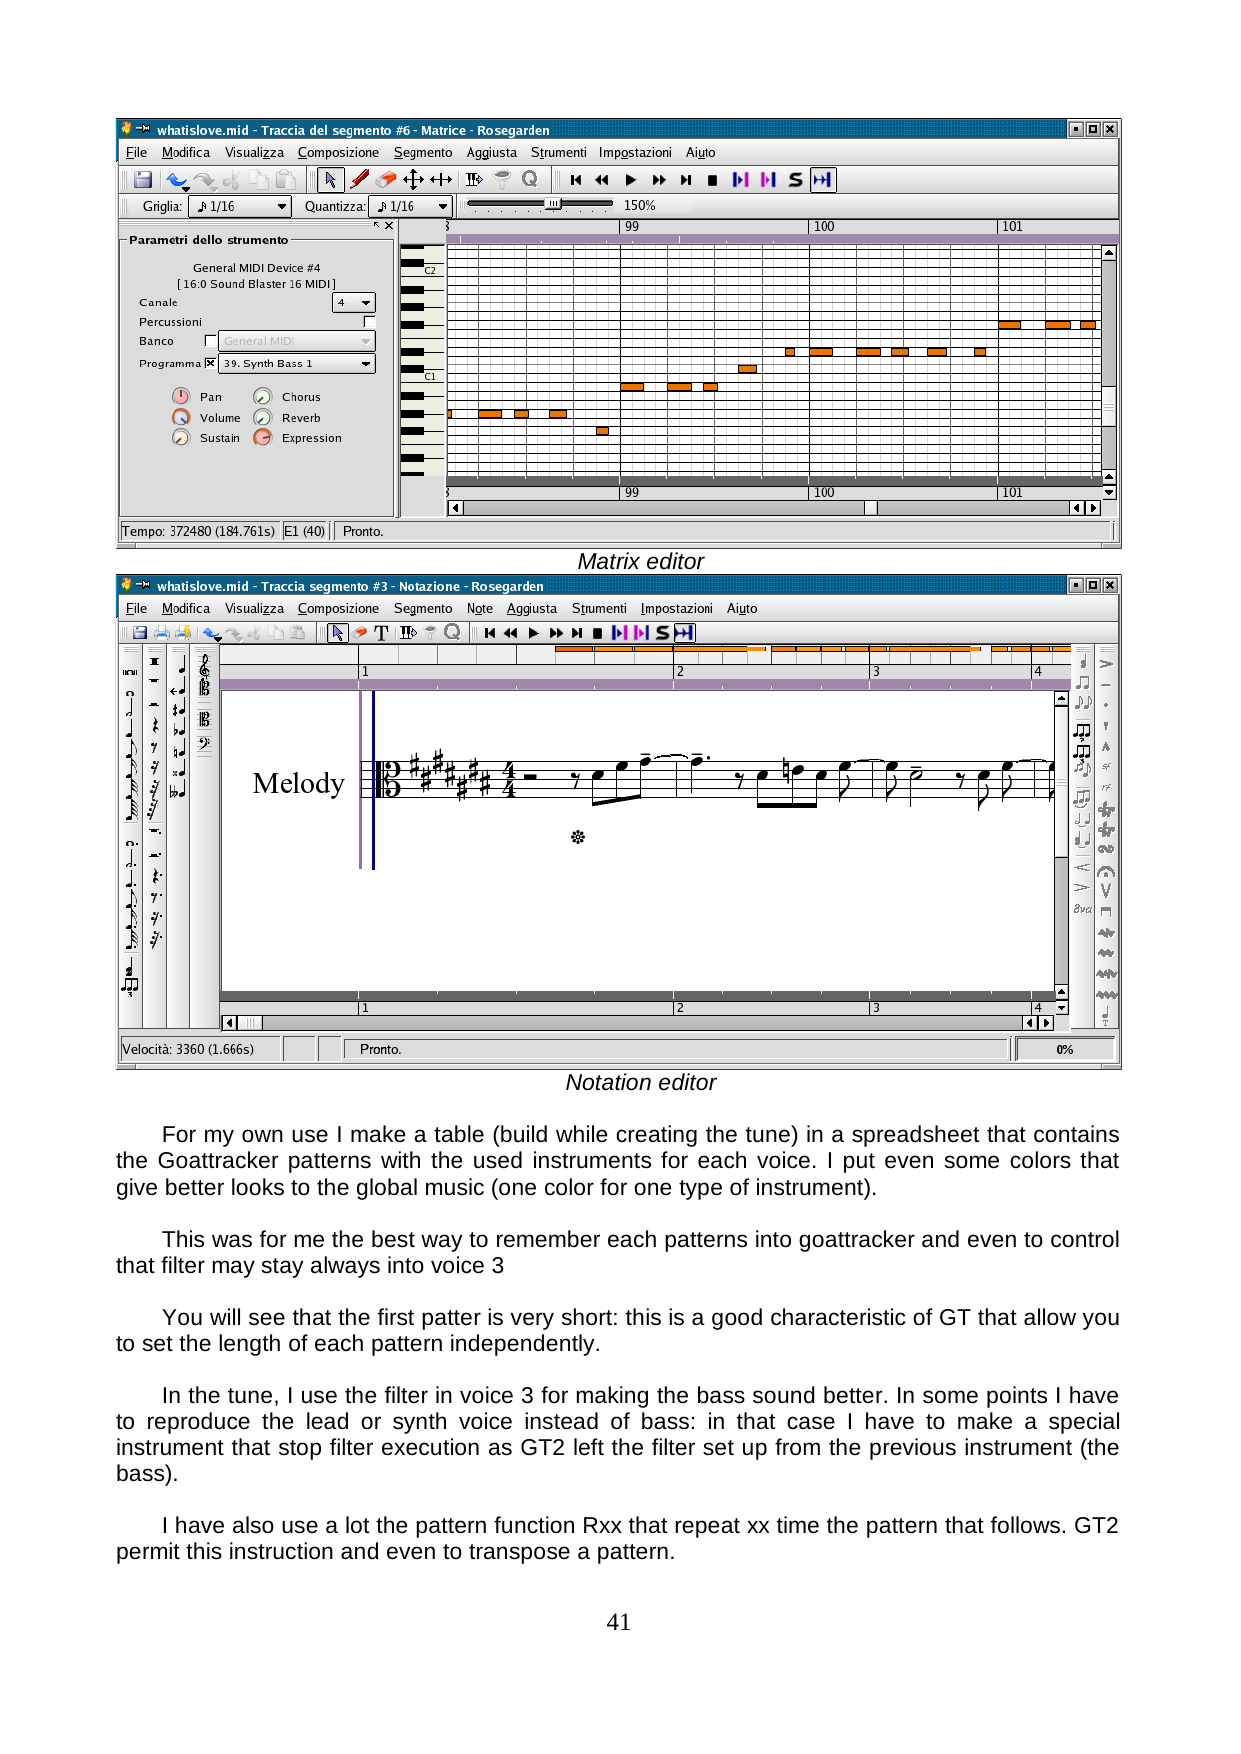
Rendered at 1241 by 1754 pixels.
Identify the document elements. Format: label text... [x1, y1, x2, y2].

picture [122, 578, 131, 592]
text I have also use a lot the pattern function Rxx that repeat xx time the pattern that follows. GT2 permit this instruction and even to transpose a pattern. [116, 1512, 1122, 1564]
text For my own use I make a table (build while creating the tune) in a spreadsheet that contains the Goattracker patterns with the used instruments for each voice. I put even some colors that give better looks to the global music (one color for one type of instrument). [116, 1122, 1122, 1200]
picture [498, 129, 510, 134]
text You will see that the first patter is very short: this is a good characteristic of GT that allow you to set the length of each pattern independently. [116, 1304, 1122, 1356]
text In the tune, I use the filter in voice 3 for making the bass sound better. In some points I have to reproduce the lead or synth voice instead of bass: in that case I have to make a special instrument that stop filter execution as GT2 left the filter set up from the previous instrument (the bass). [116, 1382, 1122, 1486]
text Matrix editor [116, 549, 1122, 574]
text Notation editor [116, 1070, 1122, 1096]
picture [137, 582, 149, 587]
picture [336, 129, 348, 134]
picture [137, 126, 149, 131]
picture [115, 574, 1122, 1070]
picture [122, 122, 131, 136]
picture [492, 585, 504, 590]
picture [524, 585, 535, 590]
text This was for me the best way to remember each patterns into goattracker and even to control that filter may stay always into voice 3 [116, 1226, 1122, 1278]
picture [313, 585, 325, 590]
picture [115, 118, 1122, 549]
